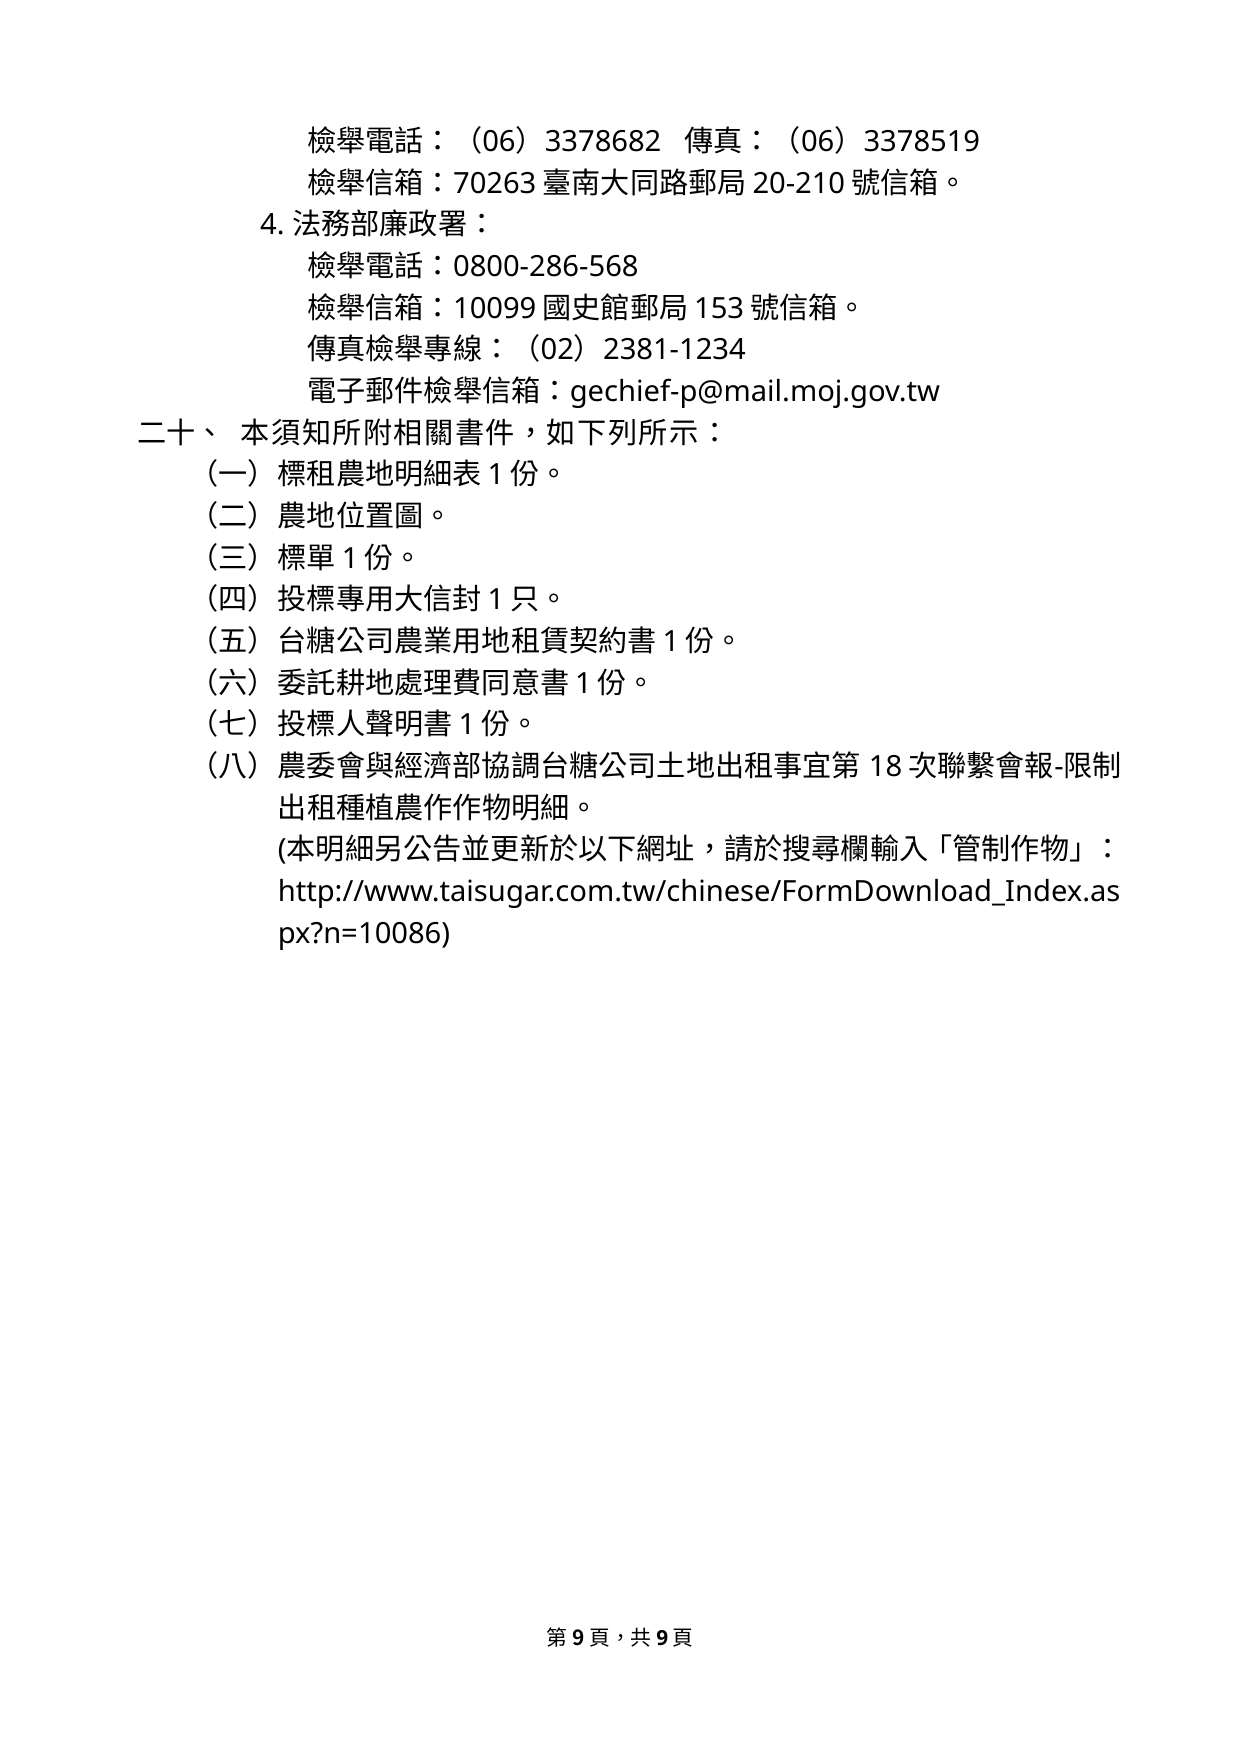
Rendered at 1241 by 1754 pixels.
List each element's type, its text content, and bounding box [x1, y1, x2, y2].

text 4. 法務部廉政署： [260, 201, 1122, 243]
list 農委會與經濟部協調台糖公司土地出租事宜第18次聯繫會報-限制出租種植農作作物明細。 (本明細另公告並更新於以下網址，請於搜尋欄輸入「管制作物」： http://www.taisugar.com.tw/chinese/FormDownload_Index.aspx?n=10086) [189, 743, 1122, 951]
list 本須知所附相關書件，如下列所示： [137, 410, 1122, 451]
text 檢舉信箱：70263臺南大同路郵局20-210號信箱。 [307, 160, 1122, 201]
list 標租農地明細表1份。 [189, 451, 1122, 493]
text 傳真檢舉專線：（02）2381-1234 [307, 326, 1122, 368]
text 檢舉電話：0800-286-568 檢舉信箱：10099國史館郵局153號信箱。 [307, 243, 1122, 326]
list 台糖公司農業用地租賃契約書1份。 [189, 618, 1122, 660]
list 農地位置圖。 [189, 493, 1122, 535]
text 電子郵件檢舉信箱：gechief-p@mail.moj.gov.tw [307, 368, 1122, 410]
list 投標專用大信封1只。 [189, 576, 1122, 618]
list 投標人聲明書1份。 [189, 701, 1122, 743]
list 委託耕地處理費同意書1份。 [189, 660, 1122, 701]
list 標單1份。 [189, 535, 1122, 576]
text 檢舉電話：（06）3378682 傳真：（06）3378519 [307, 118, 1122, 160]
